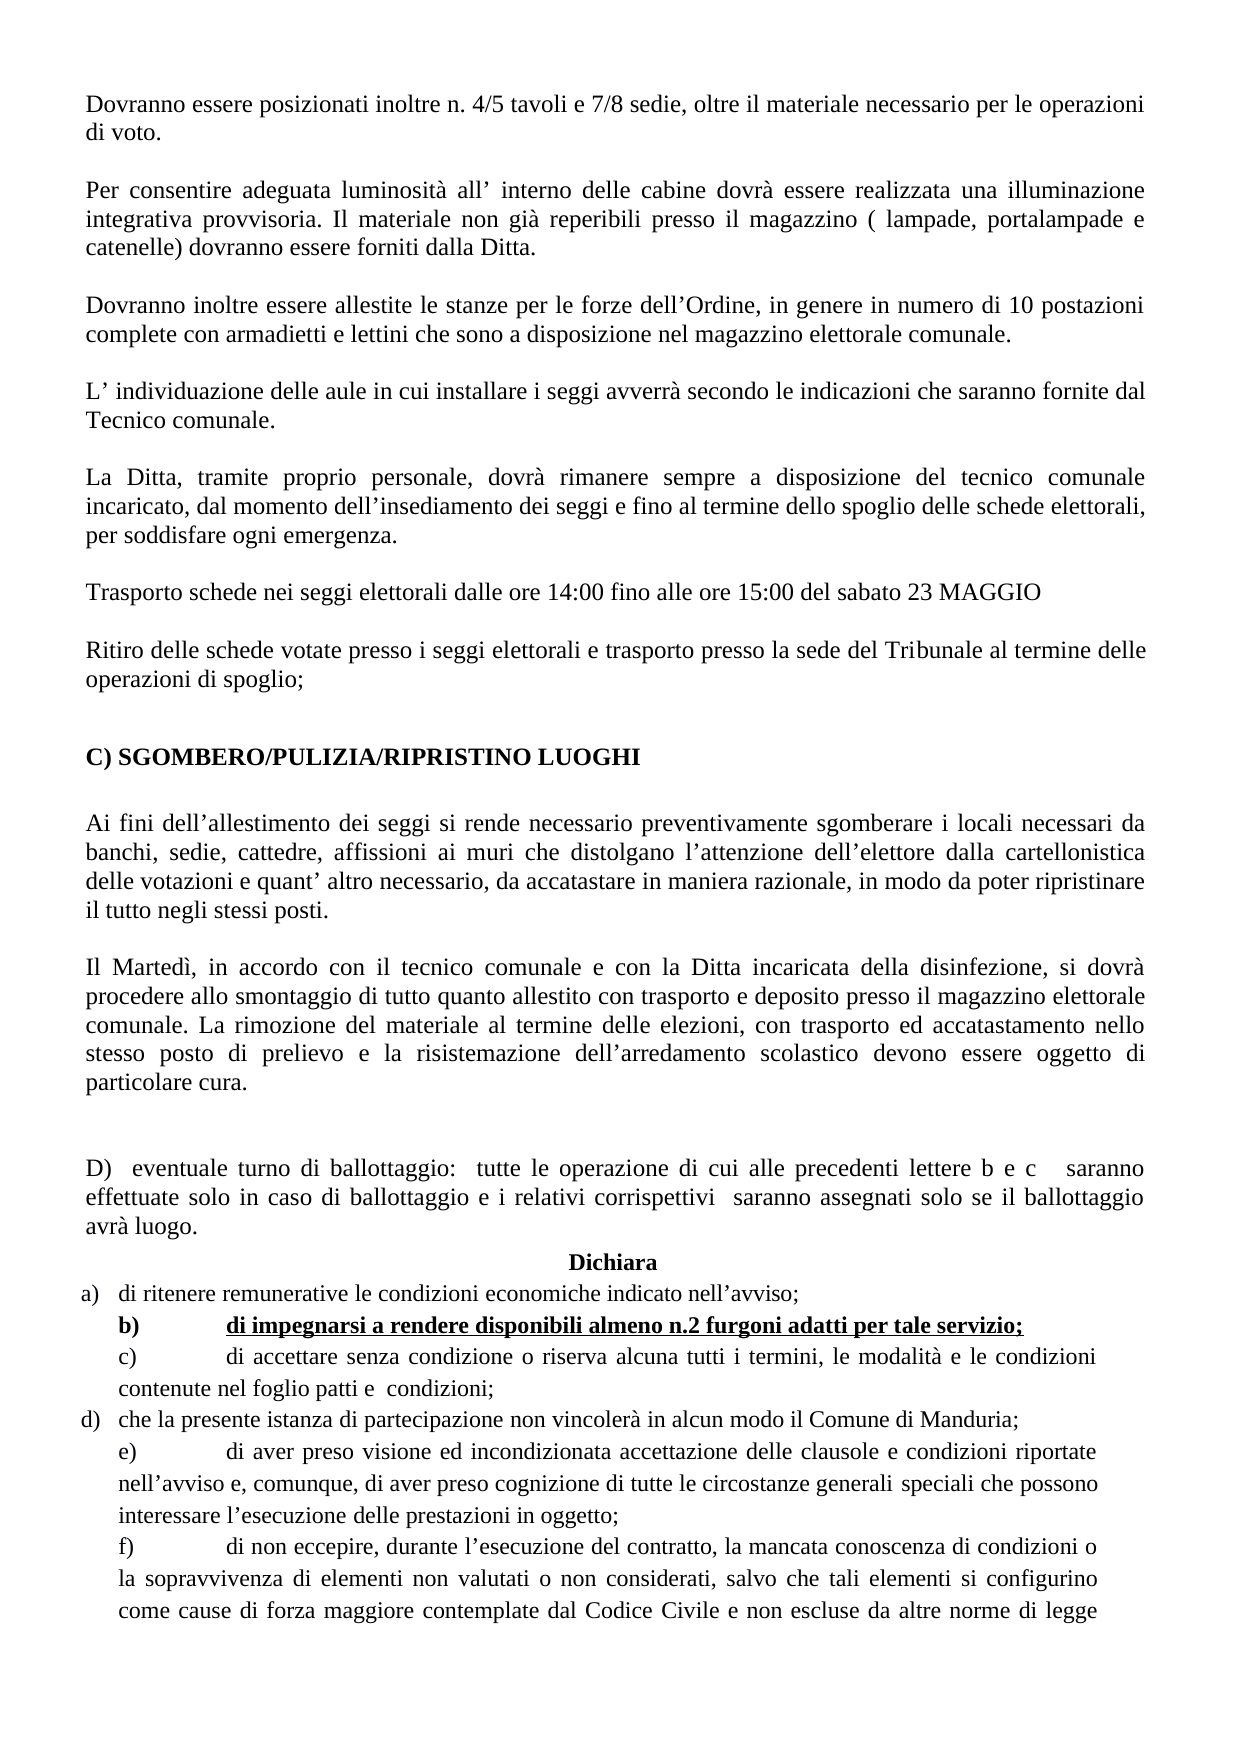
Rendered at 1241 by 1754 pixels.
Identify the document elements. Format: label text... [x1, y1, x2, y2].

text Ritiro delle schede votate presso i seggi elettorali e trasporto presso la sede del Tribunale al termine delle operazioni di spoglio; [85, 635, 1146, 693]
text Dovranno essere posizionati inoltre n. 4/5 tavoli e 7/8 sedie, oltre il materiale necessario per le operazioni di voto. [85, 89, 1146, 146]
list di impegnarsi a rendere disponibili almeno n.2 furgoni adatti per tale servizio; [118, 1311, 1098, 1338]
text Trasporto schede nei seggi elettorali dalle ore 14:00 fino alle ore 15:00 del sabato 23 MAGGIO [85, 577, 1146, 606]
text C) SGOMBERO/PULIZIA/RIPRISTINO LUOGHI [85, 742, 1146, 771]
list di aver preso visione ed incondizionata accettazione delle clausole e condizioni riportate nell’avviso e, comunque, di aver preso cognizione di tutte le circostanze generali speciali che possono interessare l’esecuzione delle prestazioni in oggetto; [118, 1437, 1098, 1528]
subtitle Dichiara [118, 1247, 1107, 1275]
list di non eccepire, durante l’esecuzione del contratto, la mancata conoscenza di condizioni o la sopravvivenza di elementi non valutati o non considerati, salvo che tali elementi si configurino come cause di forza maggiore contemplate dal Codice Civile e non escluse da altre norme di legge [118, 1532, 1098, 1623]
text La Ditta, tramite proprio personale, dovrà rimanere sempre a disposizione del tecnico comunale incaricato, dal momento dell’insediamento dei seggi e fino al termine dello spoglio delle schede elettorali, per soddisfare ogni emergenza. [85, 462, 1146, 549]
text D) eventuale turno di ballottaggio: tutte le operazione di cui alle precedenti lettere b e c saranno effettuate solo in caso di ballottaggio e i relativi corrispettivi saranno assegnati solo se il ballottaggio avrà luogo. [85, 1153, 1146, 1240]
text Per consentire adeguata luminosità all’ interno delle cabine dovrà essere realizzata una illuminazione integrativa provvisoria. Il materiale non già reperibili presso il magazzino ( lampade, portalampade e catenelle) dovranno essere forniti dalla Ditta. [85, 175, 1146, 261]
list di ritenere remunerative le condizioni economiche indicato nell’avviso; [81, 1279, 1122, 1306]
text Il Martedì, in accordo con il tecnico comunale e con la Ditta incaricata della disinfezione, si dovrà procedere allo smontaggio di tutto quanto allestito con trasporto e deposito presso il magazzino elettorale comunale. La rimozione del materiale al termine delle elezioni, con trasporto ed accatastamento nello stesso posto di prelievo e la risistemazione dell’arredamento scolastico devono essere oggetto di particolare cura. [85, 952, 1146, 1096]
list di accettare senza condizione o riserva alcuna tutti i termini, le modalità e le condizioni contenute nel foglio patti e condizioni; [118, 1342, 1097, 1402]
text Ai fini dell’allestimento dei seggi si rende necessario preventivamente sgomberare i locali necessari da banchi, sedie, cattedre, affissioni ai muri che distolgano l’attenzione dell’elettore dalla cartellonistica delle votazioni e quant’ altro necessario, da accatastare in maniera razionale, in modo da poter ripristinare il tutto negli stessi posti. [85, 808, 1146, 923]
text Dovranno inoltre essere allestite le stanze per le forze dell’Ordine, in genere in numero di 10 postazioni complete con armadietti e lettini che sono a disposizione nel magazzino elettorale comunale. [85, 290, 1146, 347]
text L’ individuazione delle aule in cui installare i seggi avverrà secondo le indicazioni che saranno fornite dal Tecnico comunale. [85, 376, 1146, 434]
list che la presente istanza di partecipazione non vincolerà in alcun modo il Comune di Manduria; [81, 1406, 1122, 1433]
